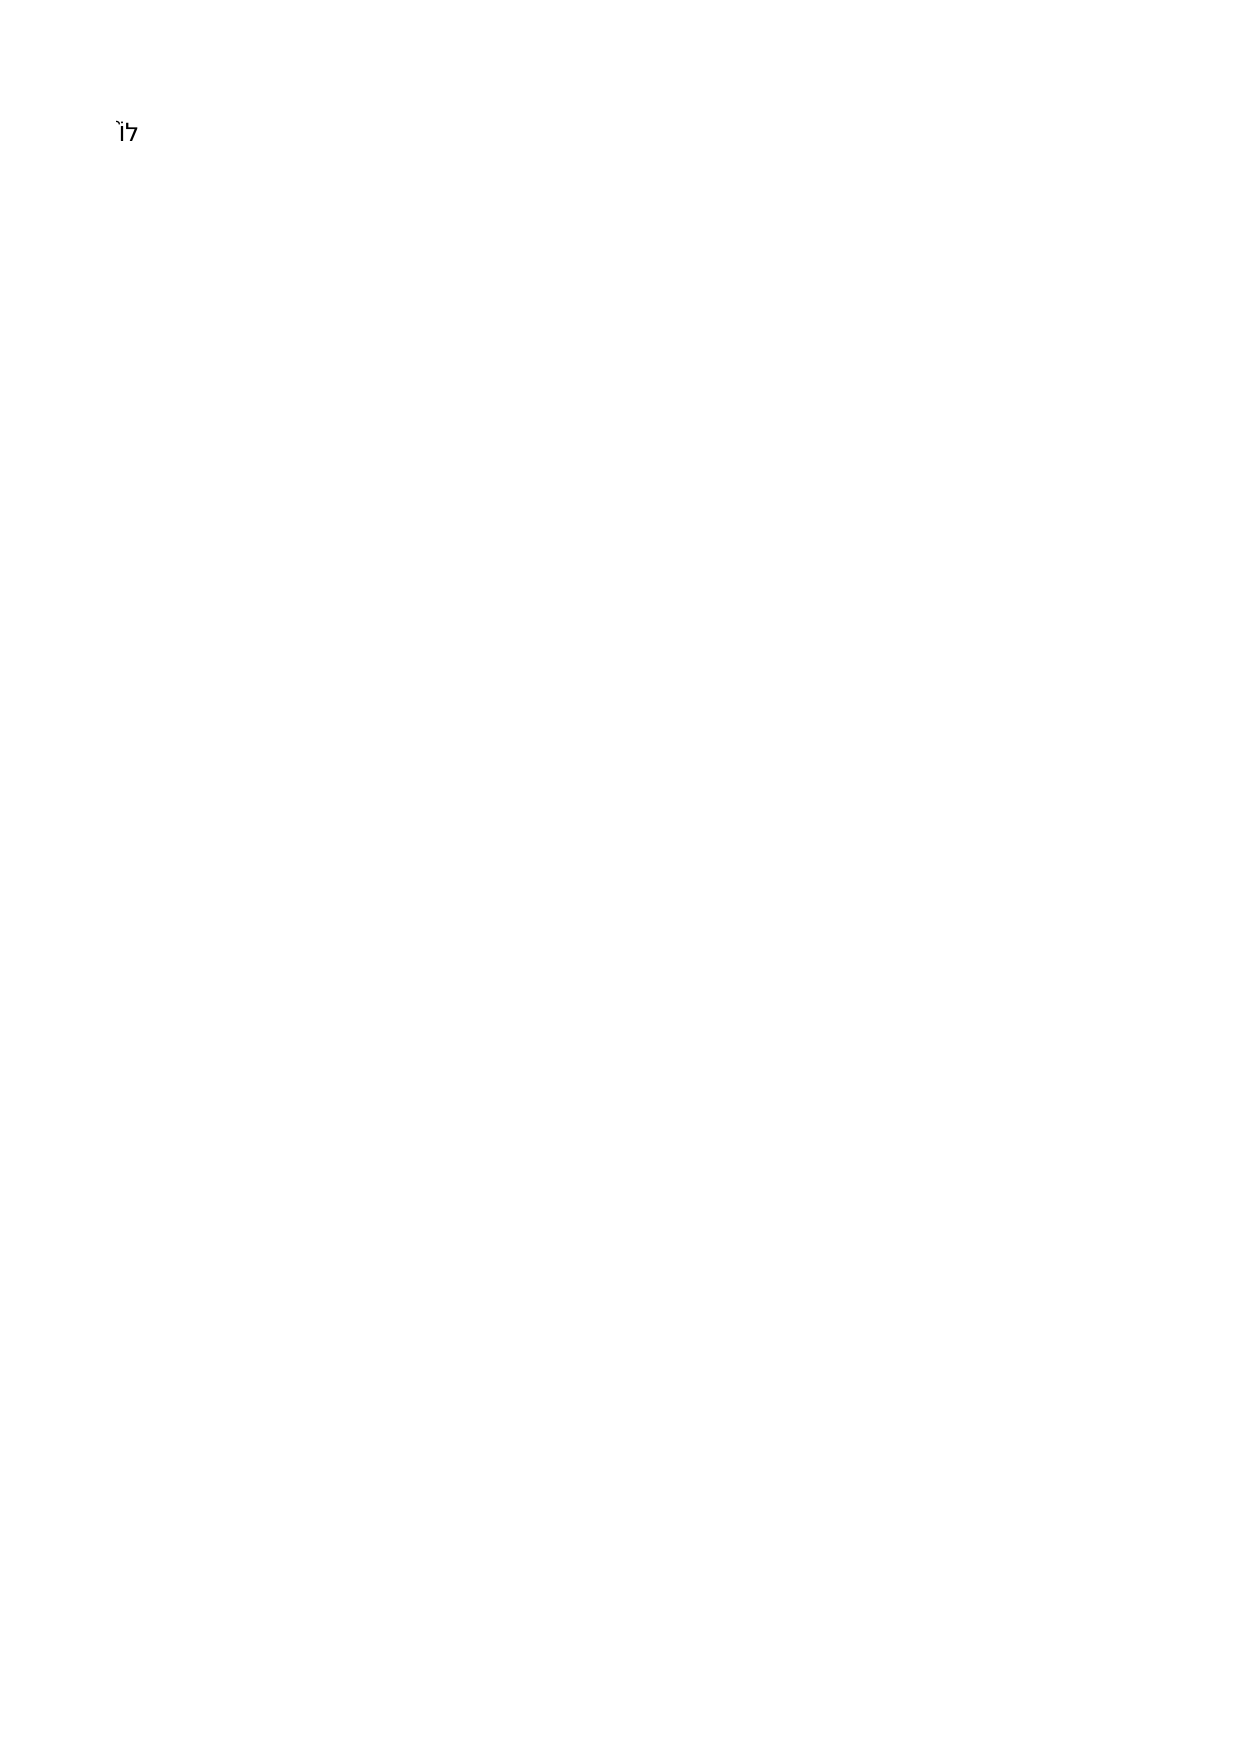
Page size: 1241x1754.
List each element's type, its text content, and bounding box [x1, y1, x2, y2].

text לוֹ֙ [118, 118, 1122, 147]
